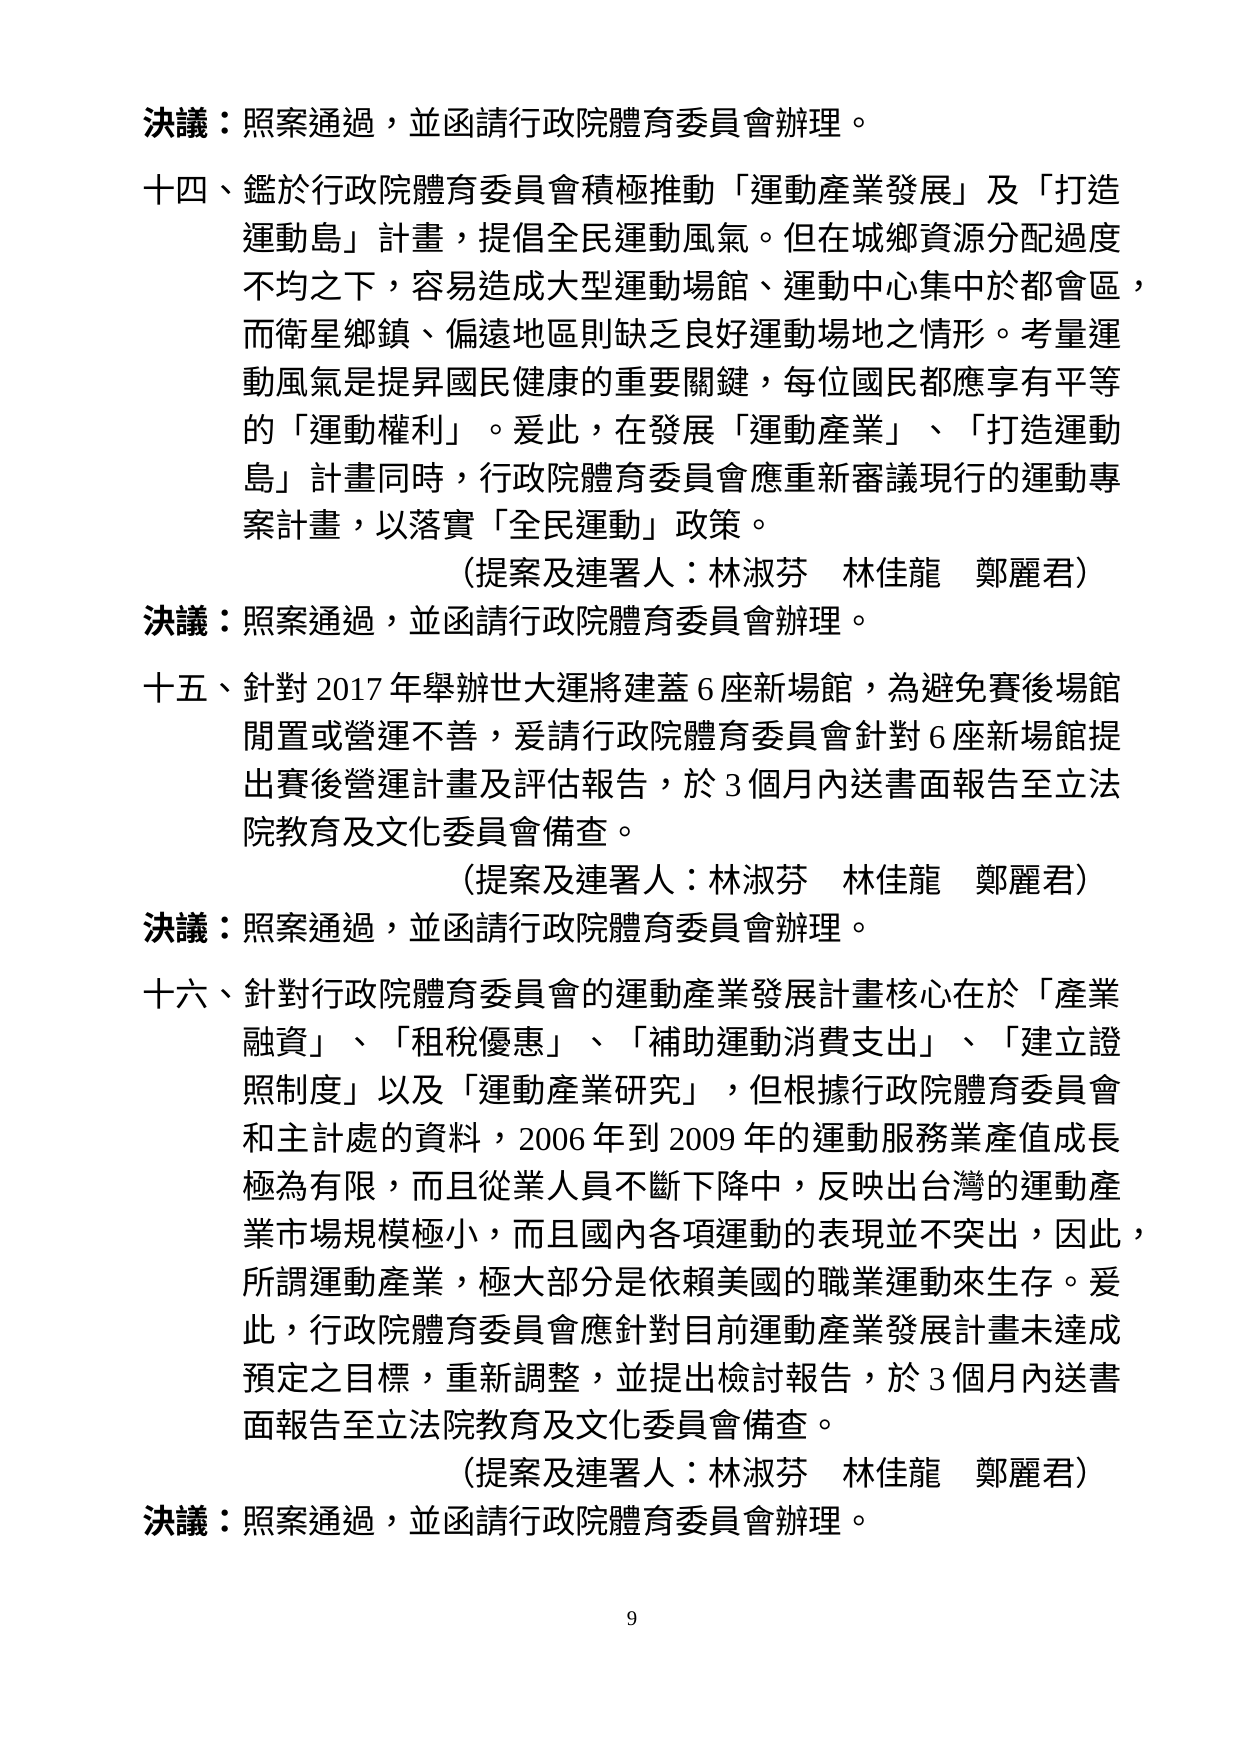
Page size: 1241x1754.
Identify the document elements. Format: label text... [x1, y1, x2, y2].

text 決議：照案通過，並函請行政院體育委員會辦理。 [142, 595, 1122, 643]
text 決議：照案通過，並函請行政院體育委員會辦理。 [142, 97, 1122, 145]
text 十六、針對行政院體育委員會的運動產業發展計畫核心在於「產業融資」、「租稅優惠」、「補助運動消費支出」、「建立證照制度」以及「運動產業研究」，但根據行政院體育委員會和主計處的資料，2006年到2009年的運動服務業產值成長極為有限，而且從業人員不斷下降中，反映出台灣的運動產業市場規模極小，而且國內各項運動的表現並不突出，因此，所謂運動產業，極大部分是依賴美國的職業運動來生存。爰此，行政院體育委員會應針對目前運動產業發展計畫未達成預定之目標，重新調整，並提出檢討報告，於3個月內送書面報告至立法院教育及文化委員會備查。 [142, 968, 1122, 1447]
text 決議：照案通過，並函請行政院體育委員會辦理。 [142, 902, 1122, 949]
text 十四、鑑於行政院體育委員會積極推動「運動產業發展」及「打造運動島」計畫，提倡全民運動風氣。但在城鄉資源分配過度不均之下，容易造成大型運動場館、運動中心集中於都會區，而衛星鄉鎮、偏遠地區則缺乏良好運動場地之情形。考量運動風氣是提昇國民健康的重要關鍵，每位國民都應享有平等的「運動權利」。爰此，在發展「運動產業」、「打造運動島」計畫同時，行政院體育委員會應重新審議現行的運動專案計畫，以落實「全民運動」政策。 [142, 164, 1122, 547]
text （提案及連署人：林淑芬 林佳龍 鄭麗君） [142, 1447, 1122, 1495]
text （提案及連署人：林淑芬 林佳龍 鄭麗君） [142, 854, 1122, 902]
text （提案及連署人：林淑芬 林佳龍 鄭麗君） [142, 547, 1122, 595]
text 決議：照案通過，並函請行政院體育委員會辦理。 [142, 1495, 1122, 1543]
text 十五、針對2017年舉辦世大運將建蓋6座新場館，為避免賽後場館閒置或營運不善，爰請行政院體育委員會針對6座新場館提出賽後營運計畫及評估報告，於3個月內送書面報告至立法院教育及文化委員會備查。 [142, 662, 1122, 854]
